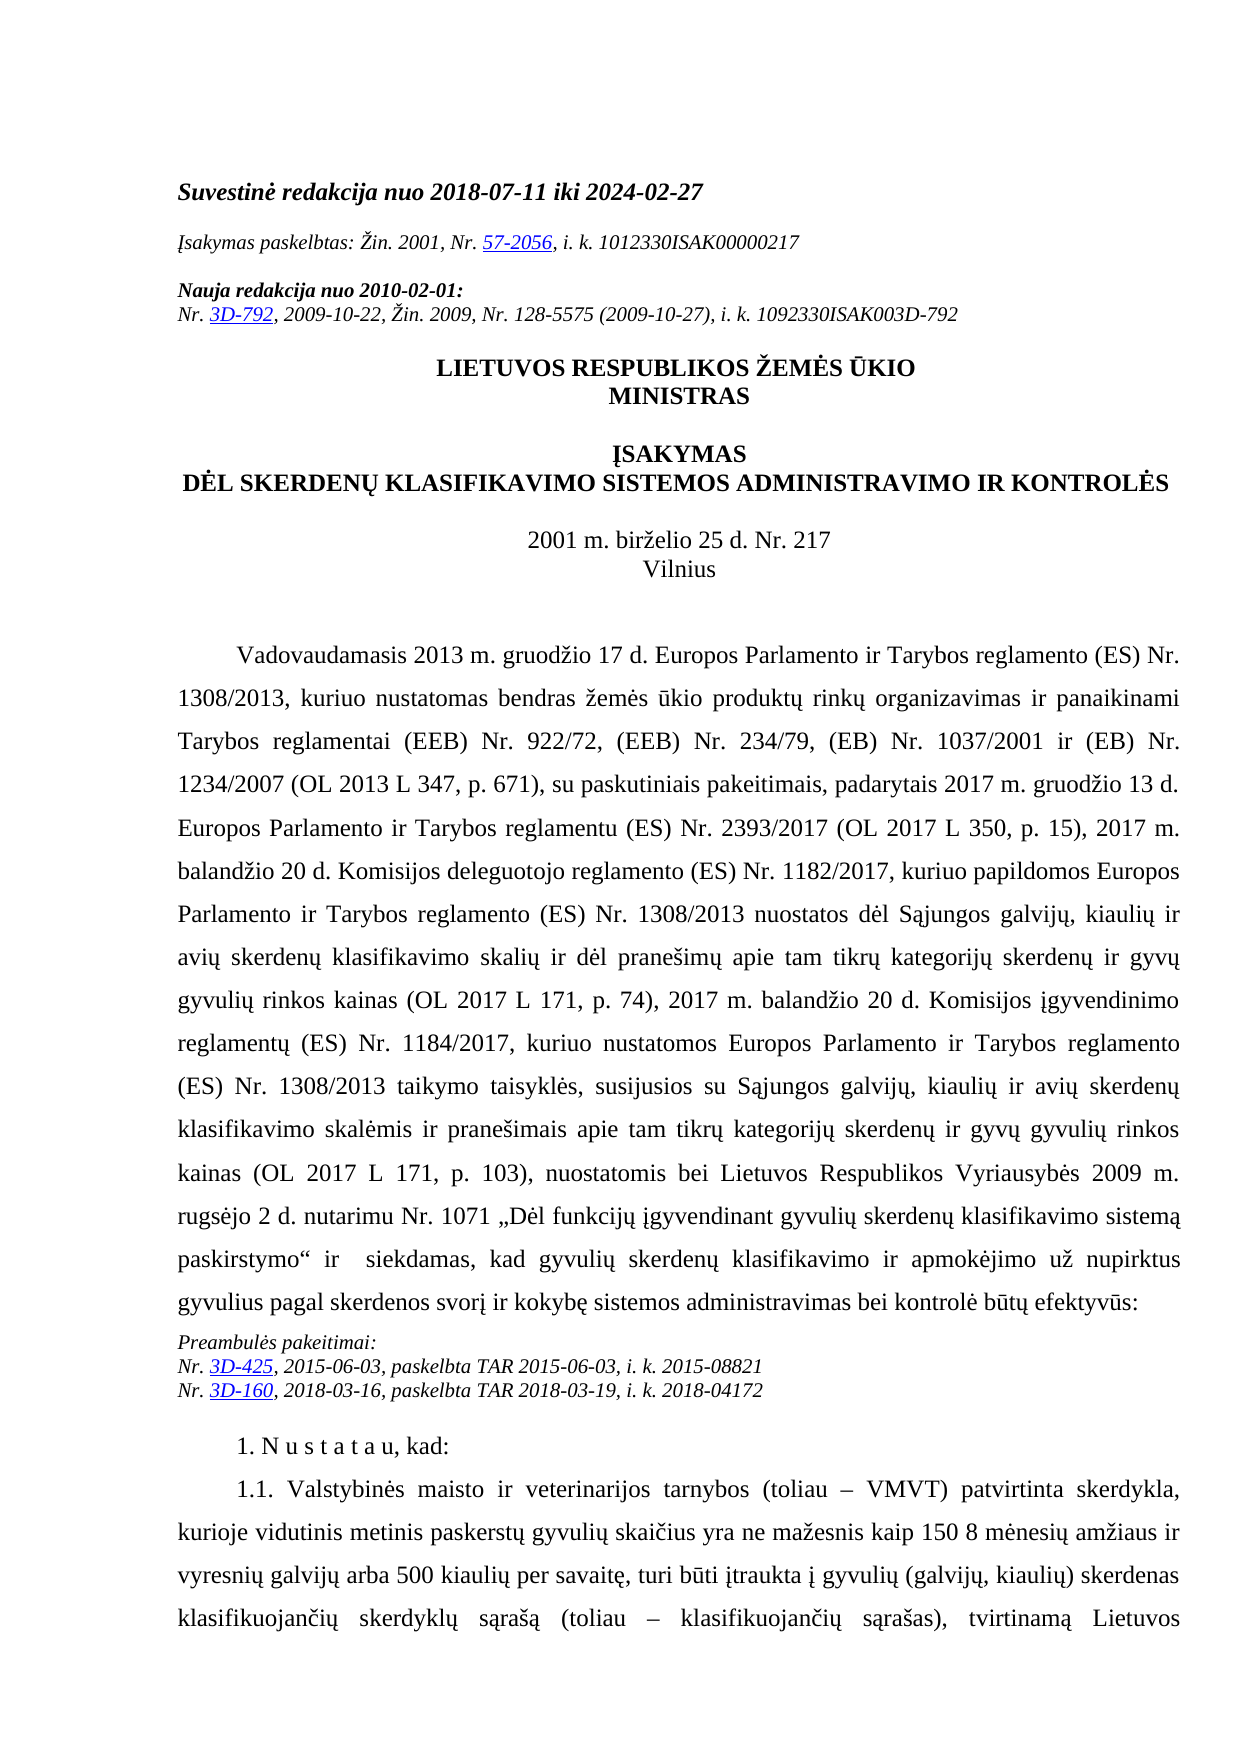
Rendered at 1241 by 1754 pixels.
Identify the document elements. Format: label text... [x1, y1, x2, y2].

text 1.1. Valstybinės maisto ir veterinarijos tarnybos (toliau – VMVT) patvirtinta skerdykla, kurioje vidutinis metinis paskerstų gyvulių skaičius yra ne mažesnis kaip 150 8 mėnesių amžiaus ir vyresnių galvijų arba 500 kiaulių per savaitę, turi būti įtraukta į gyvulių (galvijų, kiaulių) skerdenas klasifikuojančių skerdyklų sąrašą (toliau – klasifikuojančių sąrašas), tvirtinamą Lietuvos [177, 1474, 1181, 1632]
text DĖL SKERDENŲ KLASIFIKAVIMO SISTEMOS ADMINISTRAVIMO IR KONTROLĖS [177, 468, 1181, 496]
text Vadovaudamasis 2013 m. gruodžio 17 d. Europos Parlamento ir Tarybos reglamento (ES) Nr. 1308/2013, kuriuo nustatomas bendras žemės ūkio produktų rinkų organizavimas ir panaikinami Tarybos reglamentai (EEB) Nr. 922/72, (EEB) Nr. 234/79, (EB) Nr. 1037/2001 ir (EB) Nr. 1234/2007 (OL 2013 L 347, p. 671), su paskutiniais pakeitimais, padarytais 2017 m. gruodžio 13 d. Europos Parlamento ir Tarybos reglamentu (ES) Nr. 2393/2017 (OL 2017 L 350, p. 15), 2017 m. balandžio 20 d. Komisijos deleguotojo reglamento (ES) Nr. 1182/2017, kuriuo papildomos Europos Parlamento ir Tarybos reglamento (ES) Nr. 1308/2013 nuostatos dėl Sąjungos galvijų, kiaulių ir avių skerdenų klasifikavimo skalių ir dėl pranešimų apie tam tikrų kategorijų skerdenų ir gyvų gyvulių rinkos kainas (OL 2017 L 171, p. 74), 2017 m. balandžio 20 d. Komisijos įgyvendinimo reglamentų (ES) Nr. 1184/2017, kuriuo nustatomos Europos Parlamento ir Tarybos reglamento (ES) Nr. 1308/2013 taikymo taisyklės, susijusios su Sąjungos galvijų, kiaulių ir avių skerdenų klasifikavimo skalėmis ir pranešimais apie tam tikrų kategorijų skerdenų ir gyvų gyvulių rinkos kainas (OL 2017 L 171, p. 103), nuostatomis bei Lietuvos Respublikos Vyriausybės 2009 m. rugsėjo 2 d. nutarimu Nr. 1071 „Dėl funkcijų įgyvendinant gyvulių skerdenų klasifikavimo sistemą paskirstymo“ ir siekdamas, kad gyvulių skerdenų klasifikavimo ir apmokėjimo už nupirktus gyvulius pagal skerdenos svorį ir kokybę sistemos administravimas bei kontrolė būtų efektyvūs: [177, 640, 1181, 1316]
text 2001 m. birželio 25 d. Nr. 217 [177, 525, 1181, 554]
text Nr. 3D-425, 2015-06-03, paskelbta TAR 2015-06-03, i. k. 2015-08821 [177, 1354, 1181, 1378]
text ĮSAKYMAS [177, 439, 1181, 468]
text LIETUVOS RESPUBLIKOS ŽEMĖS ŪKIO [177, 353, 1181, 381]
text Įsakymas paskelbtas: Žin. 2001, Nr. 57-2056, i. k. 1012330ISAK00000217 [177, 230, 1181, 254]
text Vilnius [177, 554, 1181, 583]
text Nauja redakcija nuo 2010-02-01: [177, 278, 1181, 302]
text Nr. 3D-792, 2009-10-22, Žin. 2009, Nr. 128-5575 (2009-10-27), i. k. 1092330ISAK003D-792 [177, 302, 1181, 326]
text Preambulės pakeitimai: [177, 1330, 1181, 1354]
text Nr. 3D-160, 2018-03-16, paskelbta TAR 2018-03-19, i. k. 2018-04172 [177, 1378, 1181, 1402]
text Suvestinė redakcija nuo 2018-07-11 iki 2024-02-27 [177, 177, 1181, 206]
text 1. N u s t a t a u, kad: [177, 1431, 1181, 1460]
text MINISTRAS [177, 381, 1181, 410]
